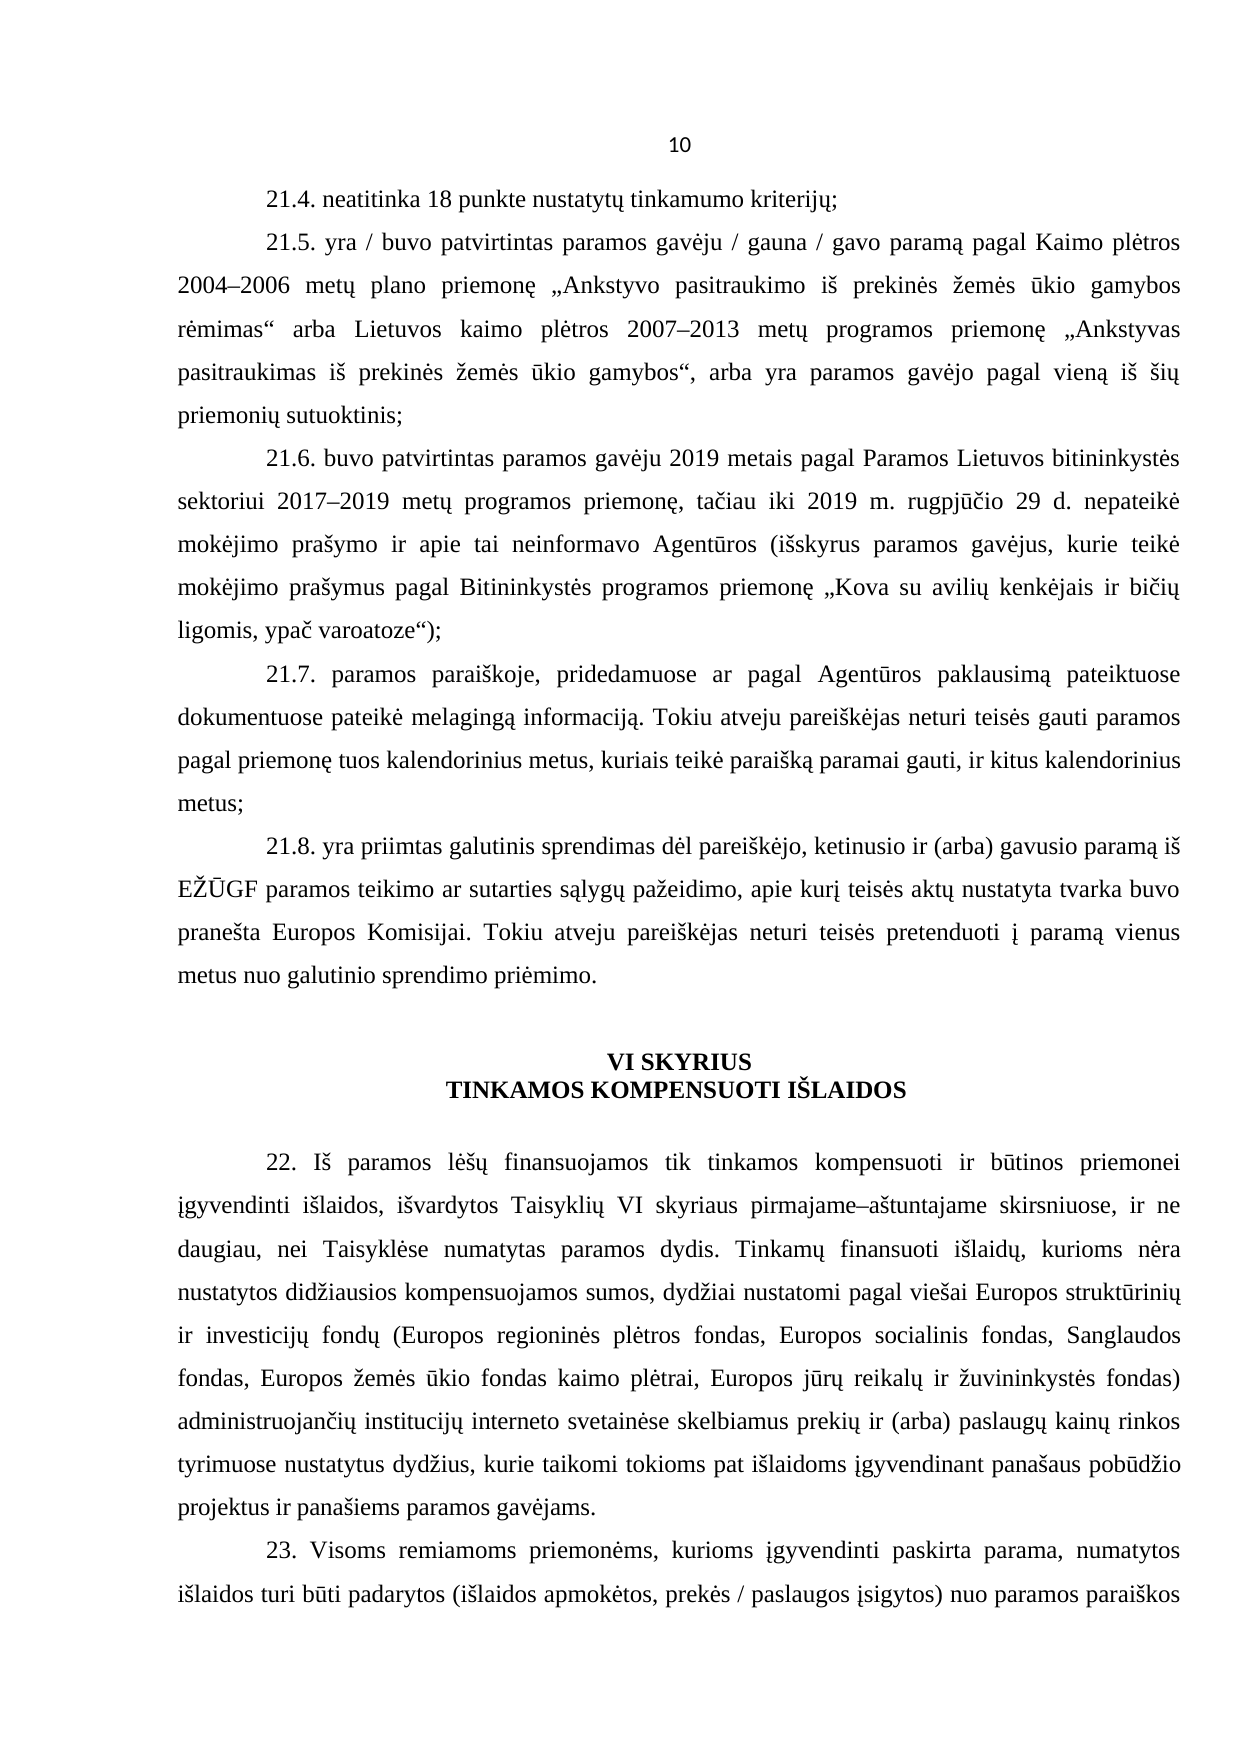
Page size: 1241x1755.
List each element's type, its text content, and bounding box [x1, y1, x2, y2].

text VI SKYRIUS [177, 1047, 1181, 1076]
text 21.8. yra priimtas galutinis sprendimas dėl pareiškėjo, ketinusio ir (arba) gavusio paramą iš EŽŪGF paramos teikimo ar sutarties sąlygų pažeidimo, apie kurį teisės aktų nustatyta tvarka buvo pranešta Europos Komisijai. Tokiu atveju pareiškėjas neturi teisės pretenduoti į paramą vienus metus nuo galutinio sprendimo priėmimo. [177, 831, 1181, 989]
text 21.7. paramos paraiškoje, pridedamuose ar pagal Agentūros paklausimą pateiktuose dokumentuose pateikė melagingą informaciją. Tokiu atveju pareiškėjas neturi teisės gauti paramos pagal priemonę tuos kalendorinius metus, kuriais teikė paraišką paramai gauti, ir kitus kalendorinius metus; [177, 659, 1181, 817]
text 23. Visoms remiamoms priemonėms, kurioms įgyvendinti paskirta parama, numatytos išlaidos turi būti padarytos (išlaidos apmokėtos, prekės / paslaugos įsigytos) nuo paramos paraiškos [177, 1536, 1181, 1607]
text 22. Iš paramos lėšų finansuojamos tik tinkamos kompensuoti ir būtinos priemonei įgyvendinti išlaidos, išvardytos Taisyklių VI skyriaus pirmajame–aštuntajame skirsniuose, ir ne daugiau, nei Taisyklėse numatytas paramos dydis. Tinkamų finansuoti išlaidų, kurioms nėra nustatytos didžiausios kompensuojamos sumos, dydžiai nustatomi pagal viešai Europos struktūrinių ir investicijų fondų (Europos regioninės plėtros fondas, Europos socialinis fondas, Sanglaudos fondas, Europos žemės ūkio fondas kaimo plėtrai, Europos jūrų reikalų ir žuvininkystės fondas) administruojančių institucijų interneto svetainėse skelbiamus prekių ir (arba) paslaugų kainų rinkos tyrimuose nustatytus dydžius, kurie taikomi tokioms pat išlaidoms įgyvendinant panašaus pobūdžio projektus ir panašiems paramos gavėjams. [177, 1147, 1181, 1521]
text 21.5. yra / buvo patvirtintas paramos gavėju / gauna / gavo paramą pagal Kaimo plėtros 2004–2006 metų plano priemonę „Ankstyvo pasitraukimo iš prekinės žemės ūkio gamybos rėmimas“ arba Lietuvos kaimo plėtros 2007–2013 metų programos priemonę „Ankstyvas pasitraukimas iš prekinės žemės ūkio gamybos“, arba yra paramos gavėjo pagal vieną iš šių priemonių sutuoktinis; [177, 227, 1181, 429]
text 21.4. neatitinka 18 punkte nustatytų tinkamumo kriterijų; [177, 184, 1181, 213]
text 21.6. buvo patvirtintas paramos gavėju 2019 metais pagal Paramos Lietuvos bitininkystės sektoriui 2017–2019 metų programos priemonę, tačiau iki 2019 m. rugpjūčio 29 d. nepateikė mokėjimo prašymo ir apie tai neinformavo Agentūros (išskyrus paramos gavėjus, kurie teikė mokėjimo prašymus pagal Bitininkystės programos priemonę „Kova su avilių kenkėjais ir bičių ligomis, ypač varoatoze“); [177, 443, 1181, 644]
text TINKAMOS KOMPENSUOTI IŠLAIDOS [177, 1076, 1181, 1104]
